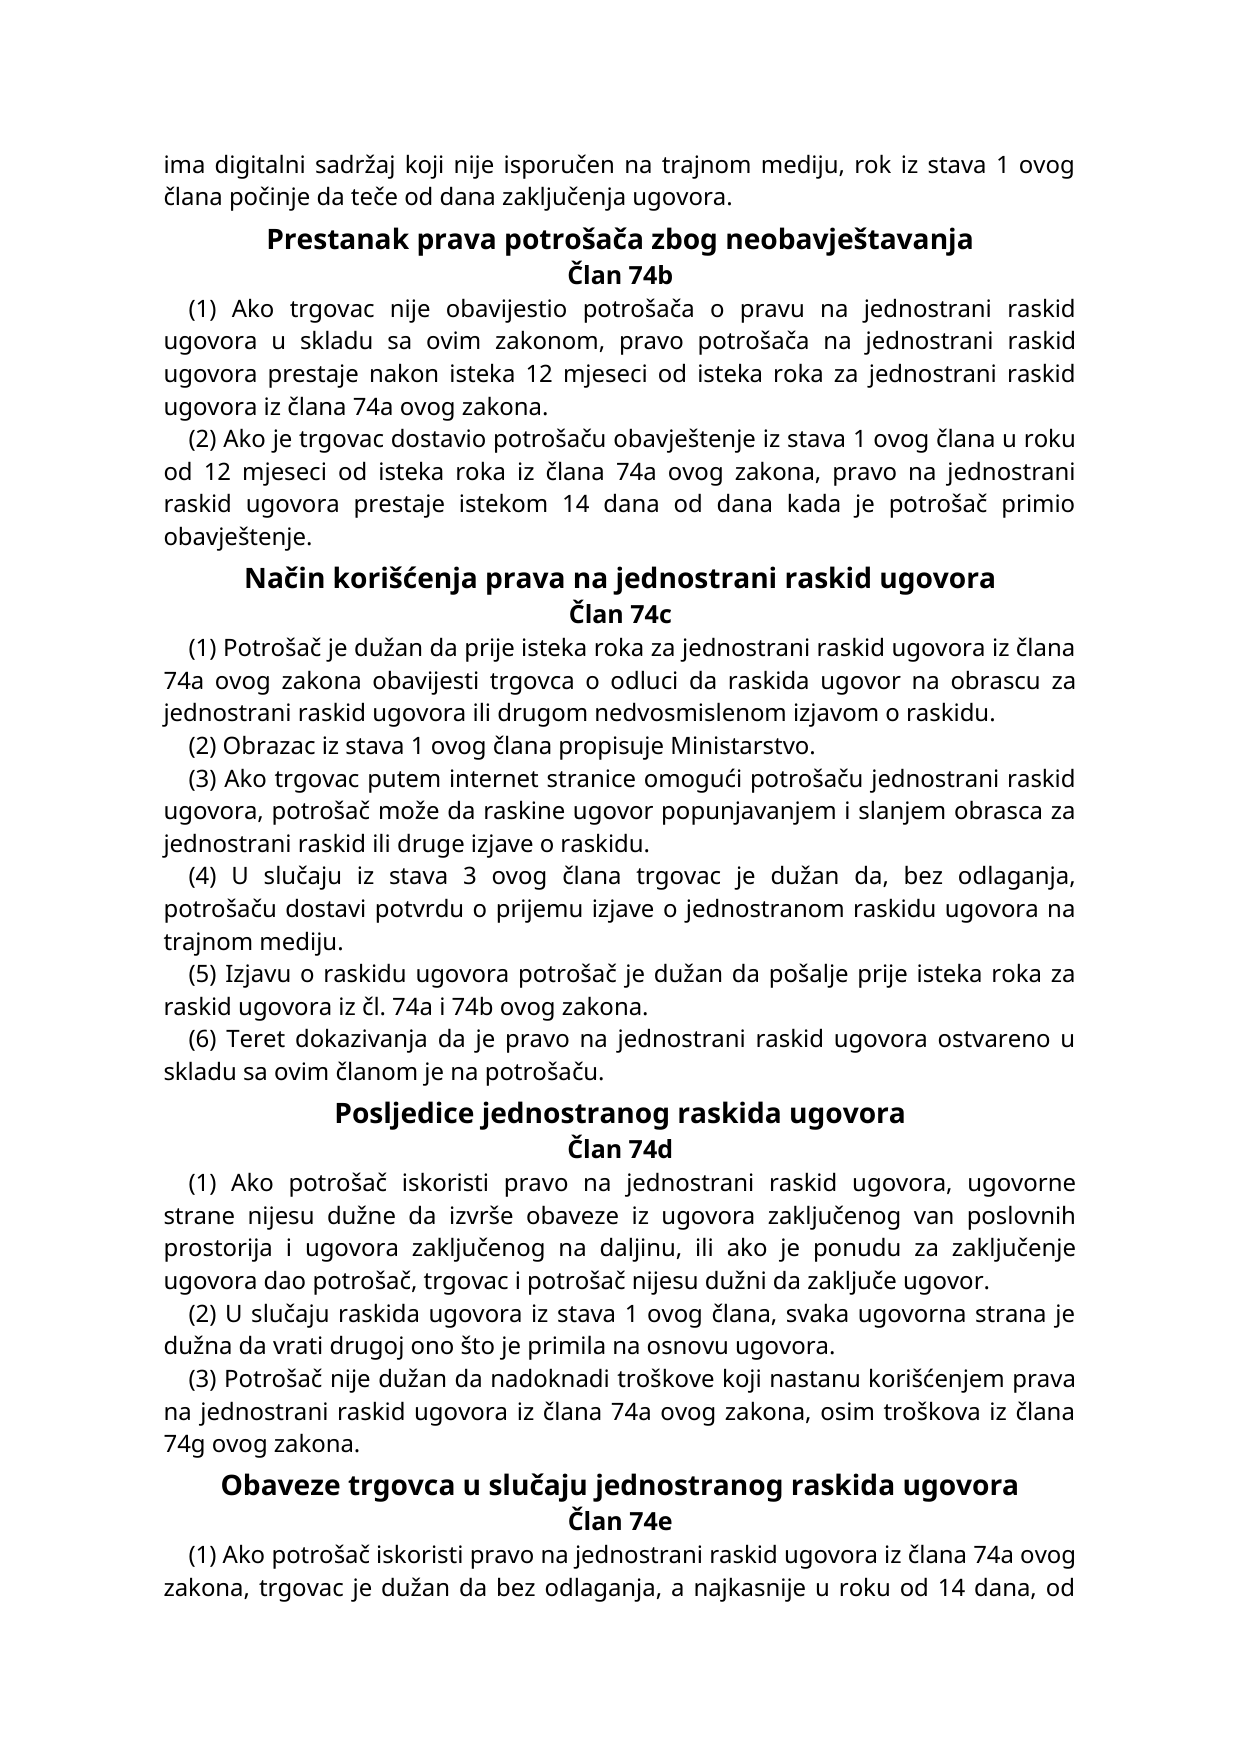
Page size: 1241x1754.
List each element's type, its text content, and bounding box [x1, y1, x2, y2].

text (3) Potrošač nije dužan da nadoknadi troškove koji nastanu korišćenjem prava na jednostrani raskid ugovora iz člana 74a ovog zakona, osim troškova iz člana 74g ovog zakona. [163, 1362, 1077, 1459]
text Član 74d [148, 1132, 1093, 1166]
text (6) Teret dokazivanja da je pravo na jednostrani raskid ugovora ostvareno u skladu sa ovim članom je na potrošaču. [163, 1022, 1077, 1087]
text ima digitalni sadržaj koji nije isporučen na trajnom mediju, rok iz stava 1 ovog člana počinje da teče od dana zaključenja ugovora. [163, 148, 1077, 213]
text (2) U slučaju raskida ugovora iz stava 1 ovog člana, svaka ugovorna strana je dužna da vrati drugoj ono što je primila na osnovu ugovora. [163, 1296, 1077, 1362]
text Posljedice jednostranog raskida ugovora [148, 1094, 1093, 1132]
text Prestanak prava potrošača zbog neobavještavanja [148, 219, 1093, 257]
text (1) Ako trgovac nije obavijestio potrošača o pravu na jednostrani raskid ugovora u skladu sa ovim zakonom, pravo potrošača na jednostrani raskid ugovora prestaje nakon isteka 12 mjeseci od isteka roka za jednostrani raskid ugovora iz člana 74a ovog zakona. [163, 291, 1077, 422]
text (5) Izjavu o raskidu ugovora potrošač je dužan da pošalje prije isteka roka za raskid ugovora iz čl. 74a i 74b ovog zakona. [163, 957, 1077, 1022]
text (4) U slučaju iz stava 3 ovog člana trgovac je dužan da, bez odlaganja, potrošaču dostavi potvrdu o prijemu izjave o jednostranom raskidu ugovora na trajnom mediju. [163, 859, 1077, 957]
text (2) Obrazac iz stava 1 ovog člana propisuje Ministarstvo. [163, 729, 1077, 761]
text (2) Ako je trgovac dostavio potrošaču obavještenje iz stava 1 ovog člana u roku od 12 mjeseci od isteka roka iz člana 74a ovog zakona, pravo na jednostrani raskid ugovora prestaje istekom 14 dana od dana kada je potrošač primio obavještenje. [163, 422, 1077, 552]
text (1) Ako potrošač iskoristi pravo na jednostrani raskid ugovora iz člana 74a ovog zakona, trgovac je dužan da bez odlaganja, a najkasnije u roku od 14 dana, od [163, 1538, 1077, 1603]
text Obaveze trgovca u slučaju jednostranog raskida ugovora [148, 1466, 1093, 1504]
text Član 74b [148, 257, 1093, 291]
text (1) Ako potrošač iskoristi pravo na jednostrani raskid ugovora, ugovorne strane nijesu dužne da izvrše obaveze iz ugovora zaključenog van poslovnih prostorija i ugovora zaključenog na daljinu, ili ako je ponudu za zaključenje ugovora dao potrošač, trgovac i potrošač nijesu dužni da zaključe ugovor. [163, 1166, 1077, 1296]
text Član 74e [148, 1504, 1093, 1538]
text (3) Ako trgovac putem internet stranice omogući potrošaču jednostrani raskid ugovora, potrošač može da raskine ugovor popunjavanjem i slanjem obrasca za jednostrani raskid ili druge izjave o raskidu. [163, 761, 1077, 859]
text Član 74c [148, 597, 1093, 631]
text (1) Potrošač je dužan da prije isteka roka za jednostrani raskid ugovora iz člana 74a ovog zakona obavijesti trgovca o odluci da raskida ugovor na obrascu za jednostrani raskid ugovora ili drugom nedvosmislenom izjavom o raskidu. [163, 631, 1077, 729]
text Način korišćenja prava na jednostrani raskid ugovora [148, 558, 1093, 597]
